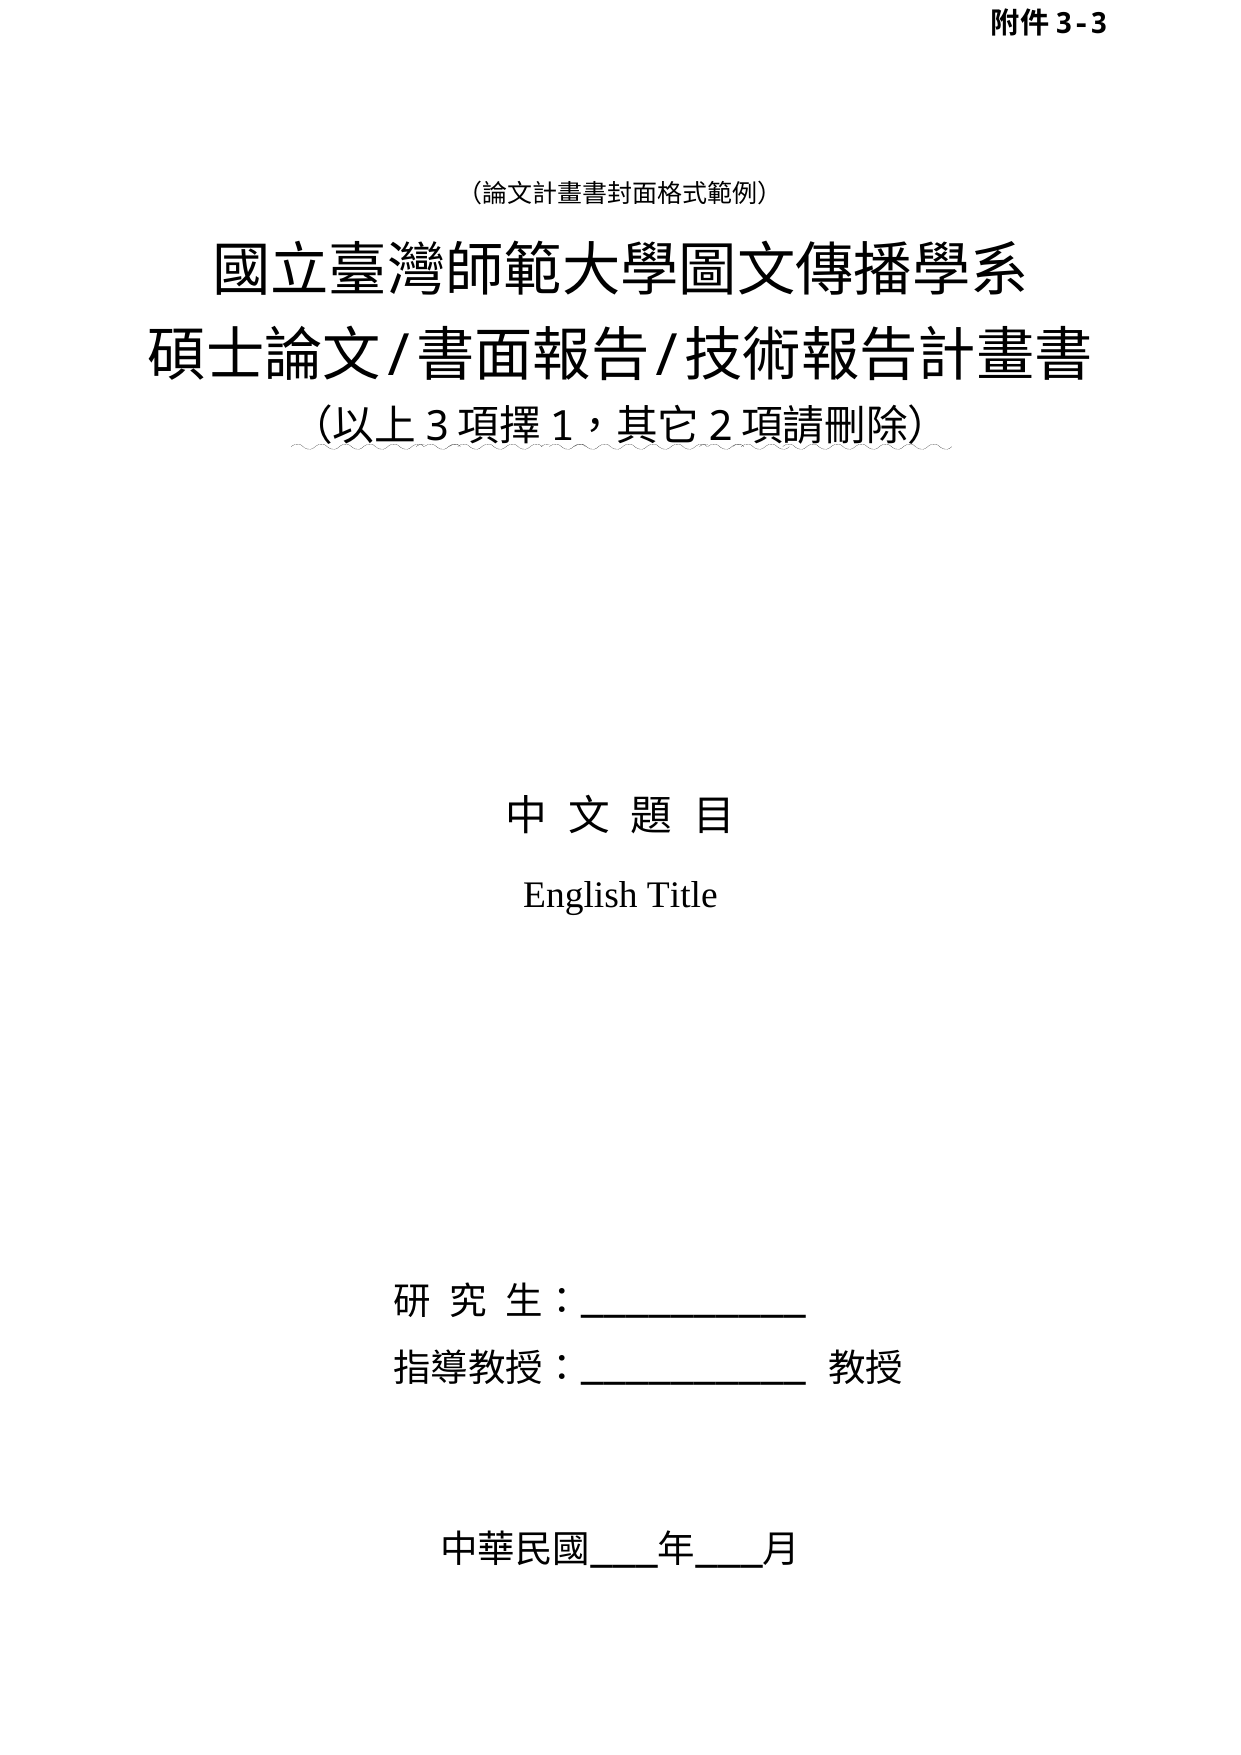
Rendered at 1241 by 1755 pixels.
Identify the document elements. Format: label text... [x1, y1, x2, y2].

text English Title [118, 872, 1122, 916]
text 指導教授：__________ 教授 [393, 1337, 1122, 1392]
text 中華民國___年___月 [118, 1529, 1122, 1571]
text （論文計畫書封面格式範例） [118, 174, 1122, 210]
text 碩士論文/書面報告/技術報告計畫書 [118, 307, 1122, 392]
text （以上3項擇1，其它2項請刪除） [103, 392, 1137, 452]
text 附件3-3 [118, 0, 1122, 42]
text 國立臺灣師範大學圖文傳播學系 [118, 223, 1122, 307]
text 研 究 生：__________ [393, 1270, 1122, 1325]
text 中 文 題 目 [118, 782, 1122, 842]
